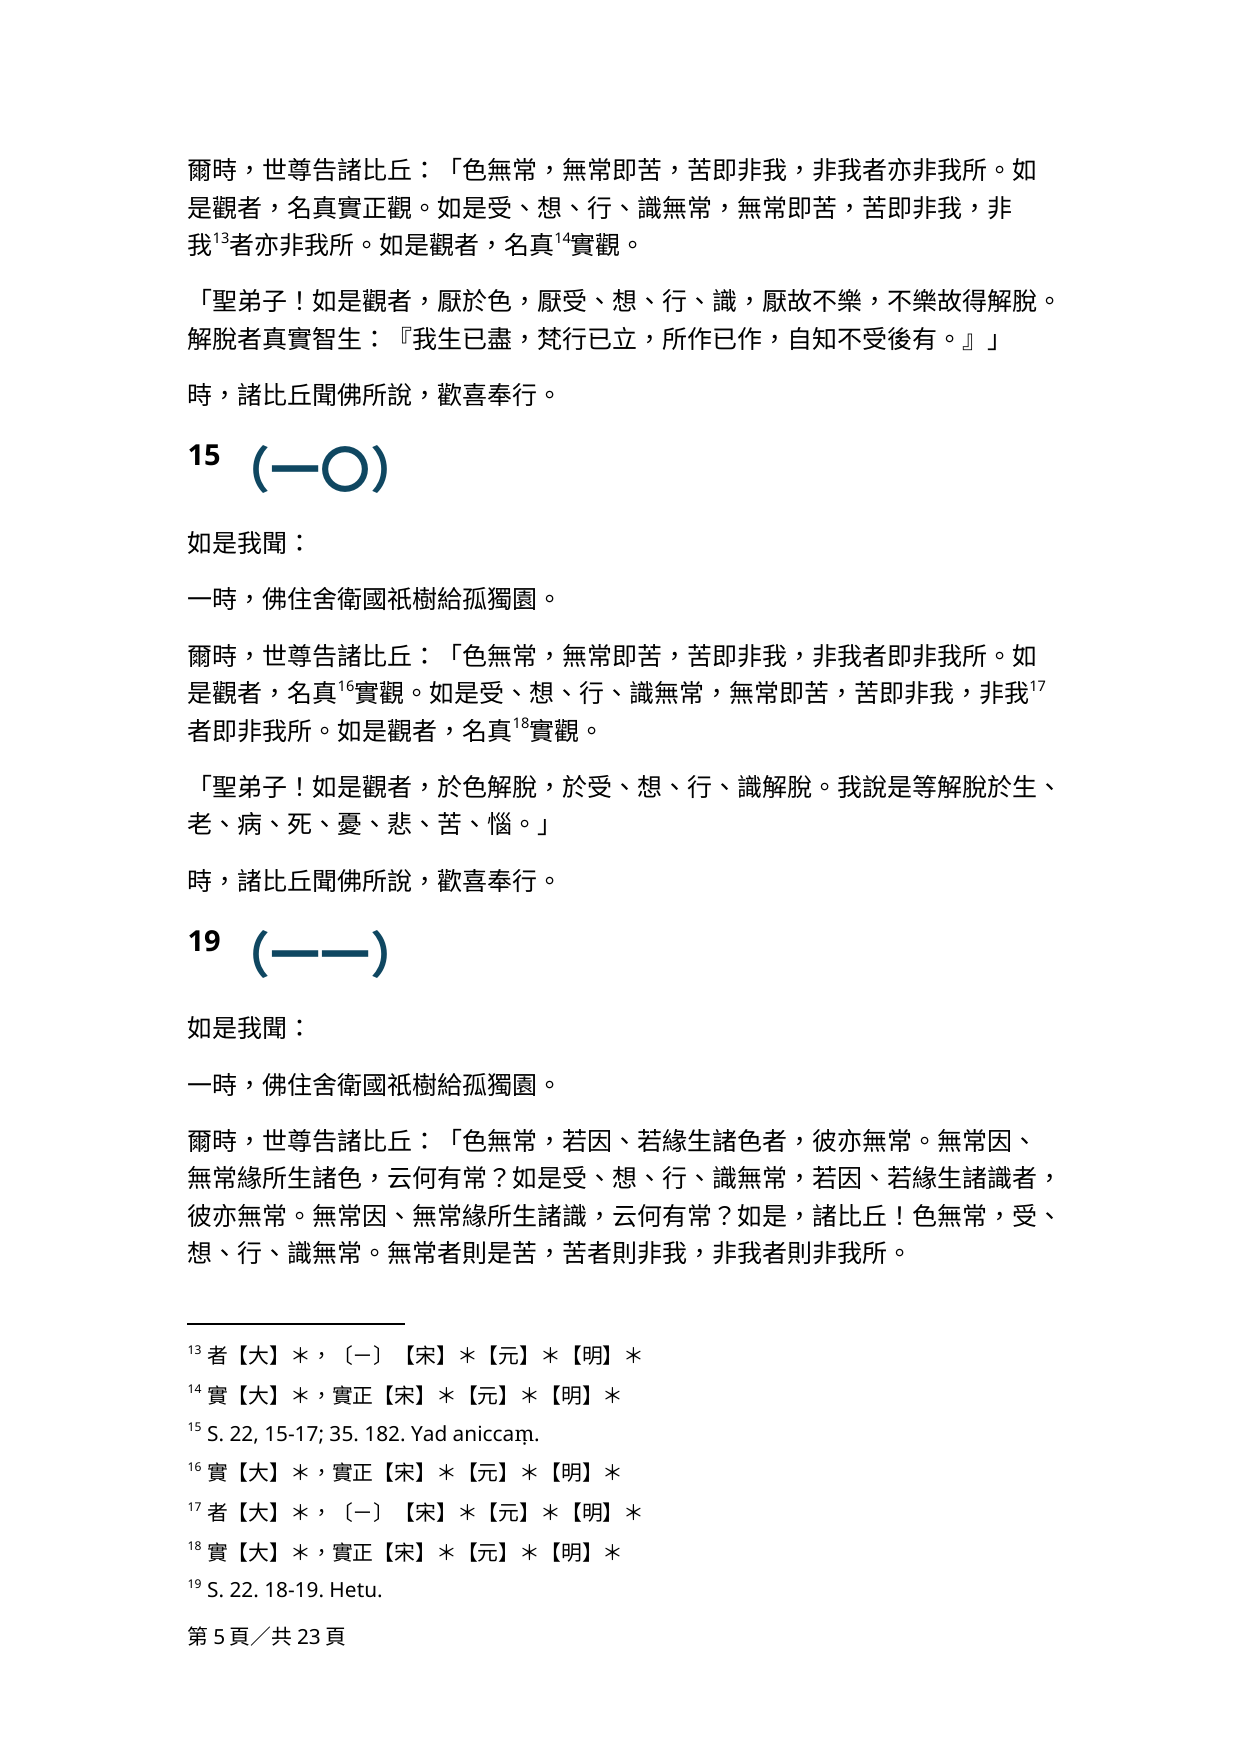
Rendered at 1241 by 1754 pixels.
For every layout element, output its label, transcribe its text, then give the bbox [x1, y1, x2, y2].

text 一時，佛住舍衛國祇樹給孤獨園。 [187, 1064, 1053, 1102]
text 實【大】＊，實正【宋】＊【元】＊【明】＊ [187, 1456, 1053, 1487]
text 者【大】＊，〔－〕【宋】＊【元】＊【明】＊ [187, 1496, 1053, 1526]
text 實【大】＊，實正【宋】＊【元】＊【明】＊ [187, 1379, 1053, 1409]
subtitle （一〇） [187, 429, 1053, 504]
text 一時，佛住舍衛國祇樹給孤獨園。 [187, 579, 1053, 617]
text 爾時，世尊告諸比丘：「色無常，無常即苦，苦即非我，非我者亦非我所。如是觀者，名真實正觀。如是受、想、行、識無常，無常即苦，苦即非我，非我者亦非我所。如是觀者，名真實觀。 [187, 150, 1053, 262]
text 如是我聞： [187, 523, 1053, 560]
text 實【大】＊，實正【宋】＊【元】＊【明】＊ [187, 1536, 1053, 1566]
text S. 22. 18-19. Hetu. [187, 1576, 1053, 1604]
text S. 22, 15-17; 35. 182. Yad aniccaṃ. [187, 1419, 1053, 1447]
text 時，諸比丘聞佛所說，歡喜奉行。 [187, 375, 1053, 412]
text 「聖弟子！如是觀者，厭於色，厭受、想、行、識，厭故不樂，不樂故得解脫。解脫者真實智生：『我生已盡，梵行已立，所作已作，自知不受後有。』」 [187, 281, 1053, 356]
text 「聖弟子！如是觀者，於色解脫，於受、想、行、識解脫。我說是等解脫於生、老、病、死、憂、悲、苦、惱。」 [187, 767, 1053, 842]
text 爾時，世尊告諸比丘：「色無常，無常即苦，苦即非我，非我者即非我所。如是觀者，名真實觀。如是受、想、行、識無常，無常即苦，苦即非我，非我者即非我所。如是觀者，名真實觀。 [187, 635, 1053, 748]
subtitle （一一） [187, 914, 1053, 989]
text 如是我聞： [187, 1008, 1053, 1046]
text 爾時，世尊告諸比丘：「色無常，若因、若緣生諸色者，彼亦無常。無常因、無常緣所生諸色，云何有常？如是受、想、行、識無常，若因、若緣生諸識者，彼亦無常。無常因、無常緣所生諸識，云何有常？如是，諸比丘！色無常，受、想、行、識無常。無常者則是苦，苦者則非我，非我者則非我所。 [187, 1121, 1053, 1271]
text 者【大】＊，〔－〕【宋】＊【元】＊【明】＊ [187, 1339, 1053, 1369]
text 時，諸比丘聞佛所說，歡喜奉行。 [187, 860, 1053, 898]
